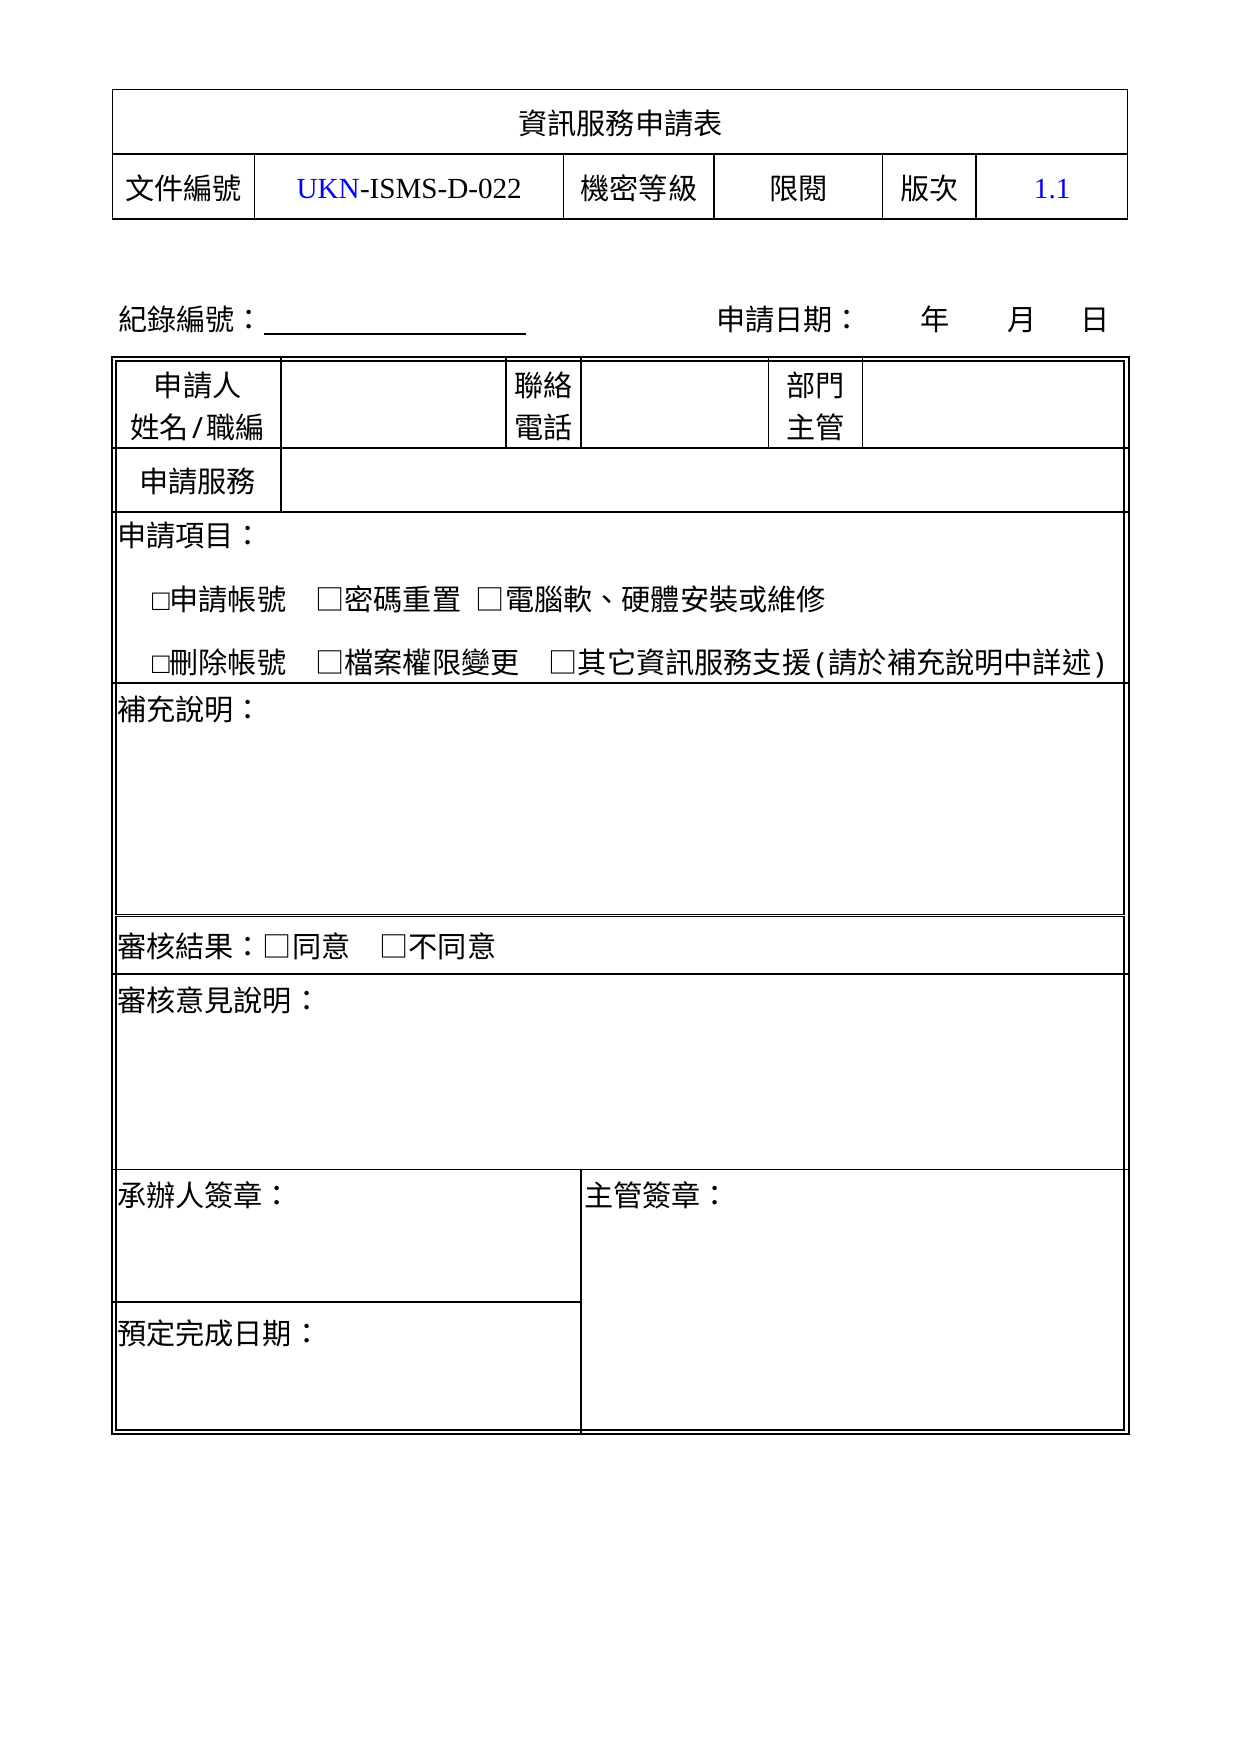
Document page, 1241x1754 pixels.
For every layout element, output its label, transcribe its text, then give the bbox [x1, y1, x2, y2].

table_cell 審核意見說明： [117, 975, 1123, 1168]
table_cell 補充說明： [117, 684, 1123, 913]
table_header [863, 362, 1123, 447]
text 紀錄編號： 申請日期： 年 月 日 [89, 297, 1152, 339]
table_cell 承辦人簽章： [117, 1170, 580, 1301]
table_header [582, 362, 768, 447]
table_header 申請人 姓名/職編 [117, 362, 280, 447]
table_cell 申請項目： □申請帳號 □密碼重置 □電腦軟、硬體安裝或維修 □刪除帳號 □檔案權限變更 □其它資訊服務支援(請於補充說明中詳述) [117, 513, 1123, 682]
table_header [282, 362, 505, 447]
table_cell [282, 449, 1123, 511]
table_header 聯絡 電話 [507, 362, 580, 447]
table_cell 申請服務 [117, 449, 280, 511]
table_header 部門 主管 [769, 362, 862, 447]
table_cell 主管簽章： [582, 1170, 1123, 1429]
table_cell 預定完成日期： [117, 1303, 580, 1429]
table_cell 審核結果：□同意 □不同意 [117, 917, 1123, 973]
